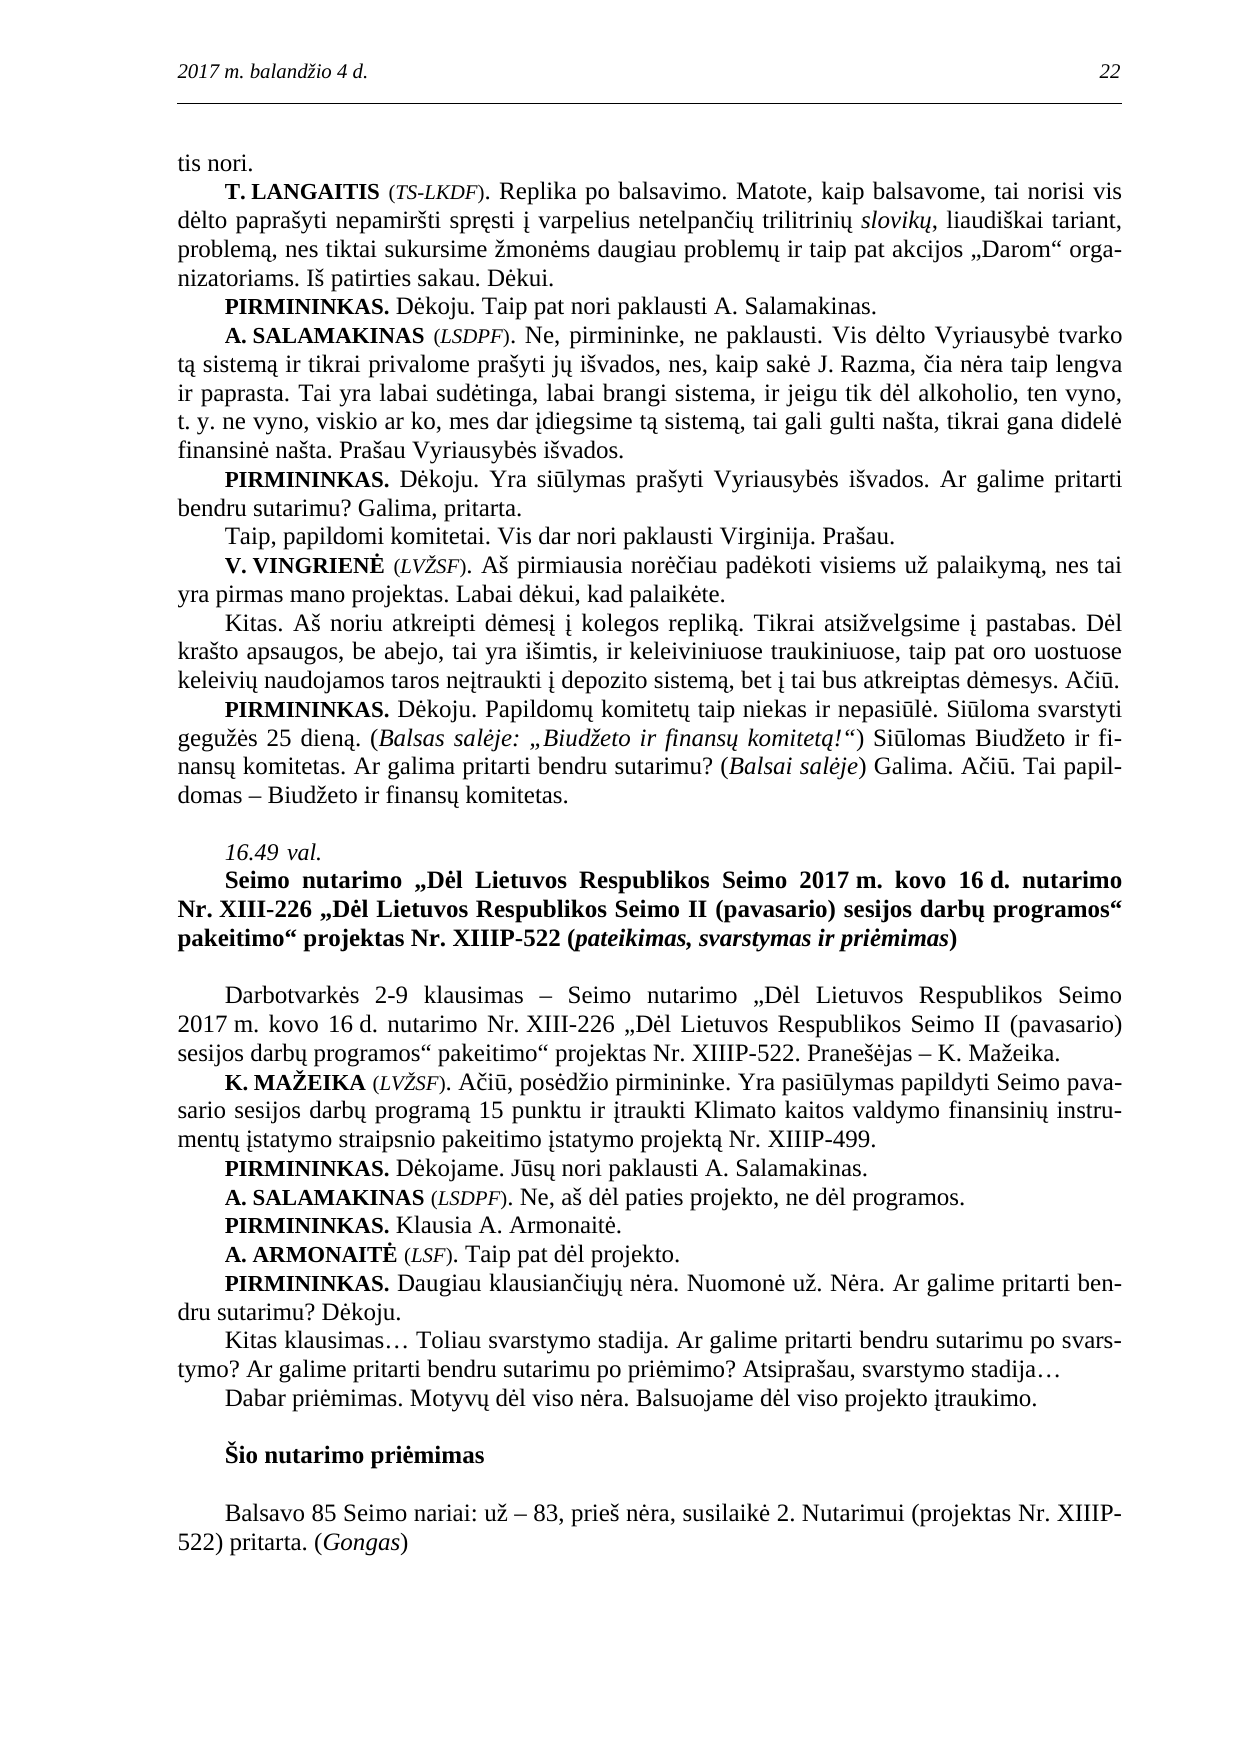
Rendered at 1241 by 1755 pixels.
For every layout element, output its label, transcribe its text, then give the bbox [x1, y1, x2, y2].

text tis no­ri. [177, 148, 1122, 176]
text K. MAŽEIKA (LVŽSF). Ačiū, po­sė­džio pir­mi­nin­ke. Yra pa­siū­ly­mas pa­pil­dy­ti Sei­mo pa­va­sa­rio se­si­jos dar­bų pro­gra­mą 15 punk­tu ir įtrauk­ti Kli­ma­to kai­tos val­dy­mo fi­nan­si­nių in­stru­men­tų įsta­ty­mo straips­nio pa­kei­ti­mo įsta­ty­mo pro­jek­tą Nr. XIIIP-499. [177, 1067, 1122, 1153]
text Sei­mo nu­ta­ri­mo „Dėl Lie­tu­vos Res­pub­li­kos Sei­mo 2017 m. ko­vo 16 d. nu­ta­ri­mo Nr. XIII-226 „Dėl Lie­tu­vos Res­pub­li­kos Sei­mo II (pa­va­sa­rio) se­si­jos dar­bų pro­gra­mos“ pa­kei­ti­mo“ pro­jek­tas Nr. XIIIP-522 (pa­tei­ki­mas, svars­ty­mas ir pri­ėmi­mas) [177, 865, 1122, 952]
text Bal­sa­vo 85 Sei­mo na­riai: už – 83, prieš nė­ra, su­si­lai­kė 2. Nu­ta­ri­mui (pro­jek­tas Nr. XIIIP-522) pri­tar­ta. (Gon­gas) [177, 1498, 1122, 1555]
text V. VINGRIENĖ (LVŽSF). Aš pir­miau­sia no­rė­čiau pa­dė­ko­ti vi­siems už pa­lai­ky­mą, nes tai yra pir­mas ma­no pro­jek­tas. La­bai dė­kui, kad pa­lai­kė­te. [177, 550, 1122, 608]
text A. SALAMAKINAS (LSDPF). Ne, aš dėl pa­ties pro­jek­to, ne dėl pro­gra­mos. [177, 1182, 1122, 1210]
text 16.49 val. [224, 838, 1122, 865]
text PIRMININKAS. Dau­giau klau­sian­čių­jų nė­ra. Nuo­mo­nė už. Nė­ra. Ar ga­li­me pri­tar­ti ben­dru su­ta­ri­mu? Dė­ko­ju. [177, 1268, 1122, 1325]
text PIRMININKAS. Dė­ko­ja­me. Jū­sų no­ri pa­klaus­ti A. Sa­la­ma­ki­nas. [177, 1153, 1122, 1182]
text PIRMININKAS. Dė­ko­ju. Taip pat no­ri pa­klaus­ti A. Sa­la­ma­ki­nas. [177, 291, 1122, 320]
text Taip, pa­pil­do­mi ko­mi­te­tai. Vis dar no­ri pa­klaus­ti Vir­gi­ni­ja. Pra­šau. [177, 521, 1122, 550]
text PIRMININKAS. Klau­sia A. Ar­mo­nai­tė. [177, 1210, 1122, 1239]
text Da­bar pri­ėmi­mas. Mo­ty­vų dėl vi­so nė­ra. Bal­suo­ja­me dėl vi­so pro­jek­to įtrau­ki­mo. [177, 1383, 1122, 1412]
text PIRMININKAS. Dė­ko­ju. Yra siū­ly­mas pra­šy­ti Vy­riau­sy­bės iš­va­dos. Ar ga­li­me pri­tar­ti ben­dru su­ta­ri­mu? Ga­li­ma, pri­tar­ta. [177, 464, 1122, 521]
text Dar­bo­tvarkės 2-9 klau­si­mas – Sei­mo nu­ta­ri­mo „Dėl Lie­tu­vos Res­pub­li­kos Sei­mo 2017 m. ko­vo 16 d. nu­ta­ri­mo Nr. XIII-226 „Dėl Lie­tu­vos Res­pub­li­kos Sei­mo II (pa­va­sa­rio) se­si­jos dar­bų pro­gra­mos“ pa­kei­ti­mo“ pro­jek­tas Nr. XIIIP-522. Pra­ne­šė­jas – K. Ma­žei­ka. [177, 980, 1122, 1067]
text Ki­tas. Aš no­riu at­kreip­ti dė­me­sį į ko­le­gos re­pli­ką. Tik­rai at­si­žvelg­si­me į pa­sta­bas. Dėl kraš­to ap­sau­gos, be abe­jo, tai yra iš­im­tis, ir ke­lei­vi­niuo­se trau­ki­niuo­se, taip pat oro uos­tuo­se ke­lei­vių nau­do­ja­mos ta­ros ne­įtrauk­ti į de­po­zi­to sis­te­mą, bet į tai bus at­kreip­tas dė­me­sys. Ačiū. [177, 608, 1122, 694]
text PIRMININKAS. Dė­ko­ju. Pa­pil­do­mų ko­mi­te­tų taip nie­kas ir ne­pa­siū­lė. Siū­lo­ma svars­ty­ti ge­gu­žės 25 die­ną. (Bal­sas sa­lė­je: „Biu­dže­to ir fi­nan­sų ko­mi­te­tą!“) Siū­lo­mas Biu­dže­to ir fi­nan­sų ko­mi­te­tas. Ar ga­li­ma pri­tar­ti ben­dru su­ta­ri­mu? (Bal­sai sa­lė­je) Ga­li­ma. Ačiū. Tai pa­pil­do­mas – Biu­dže­to ir fi­nan­sų ko­mi­te­tas. [177, 694, 1122, 809]
text Ki­tas klau­si­mas… To­liau svars­ty­mo sta­di­ja. Ar ga­li­me pri­tar­ti ben­dru su­ta­ri­mu po svars­ty­mo? Ar ga­li­me pri­tar­ti ben­dru su­ta­ri­mu po pri­ėmi­mo? At­si­pra­šau, svars­ty­mo sta­di­ja… [177, 1325, 1122, 1383]
text T. LANGAITIS (TS-LKDF). Re­pli­ka po bal­sa­vi­mo. Ma­to­te, kaip bal­sa­vo­me, tai no­ri­si vis dėl­to pa­pra­šy­ti ne­pa­mirš­ti spręs­ti į var­pe­lius ne­tel­pan­čių tri­lit­ri­nių slo­vi­kų, liau­diš­kai ta­riant, pro­ble­mą, nes tik­tai su­kur­si­me žmo­nėms dau­giau pro­ble­mų ir taip pat ak­ci­jos „Da­rom“ or­ga­ni­za­to­riams. Iš pa­tir­ties sa­kau. Dė­kui. [177, 176, 1122, 291]
text A. ARMONAITĖ (LSF). Taip pat dėl pro­jek­to. [177, 1239, 1122, 1268]
text Šio nu­ta­ri­mo pri­ėmi­mas [177, 1440, 1122, 1469]
text A. SALAMAKINAS (LSDPF). Ne, pir­mi­nin­ke, ne pa­klaus­ti. Vis dėl­to Vy­riau­sy­bė tvar­ko tą sis­te­mą ir tik­rai pri­va­lo­me pra­šy­ti jų iš­va­dos, nes, kaip sa­kė J. Raz­ma, čia nė­ra taip leng­va ir pa­pras­ta. Tai yra la­bai su­dė­tin­ga, la­bai bran­gi sis­te­ma, ir jei­gu tik dėl al­ko­ho­lio, ten vy­no, t. y. ne vy­no, vis­kio ar ko, mes dar įdieg­si­me tą sis­te­mą, tai ga­li gul­ti naš­ta, tik­rai ga­na di­de­lė fi­nan­si­nė naš­ta. Pra­šau Vy­riau­sy­bės iš­va­dos. [177, 320, 1122, 464]
